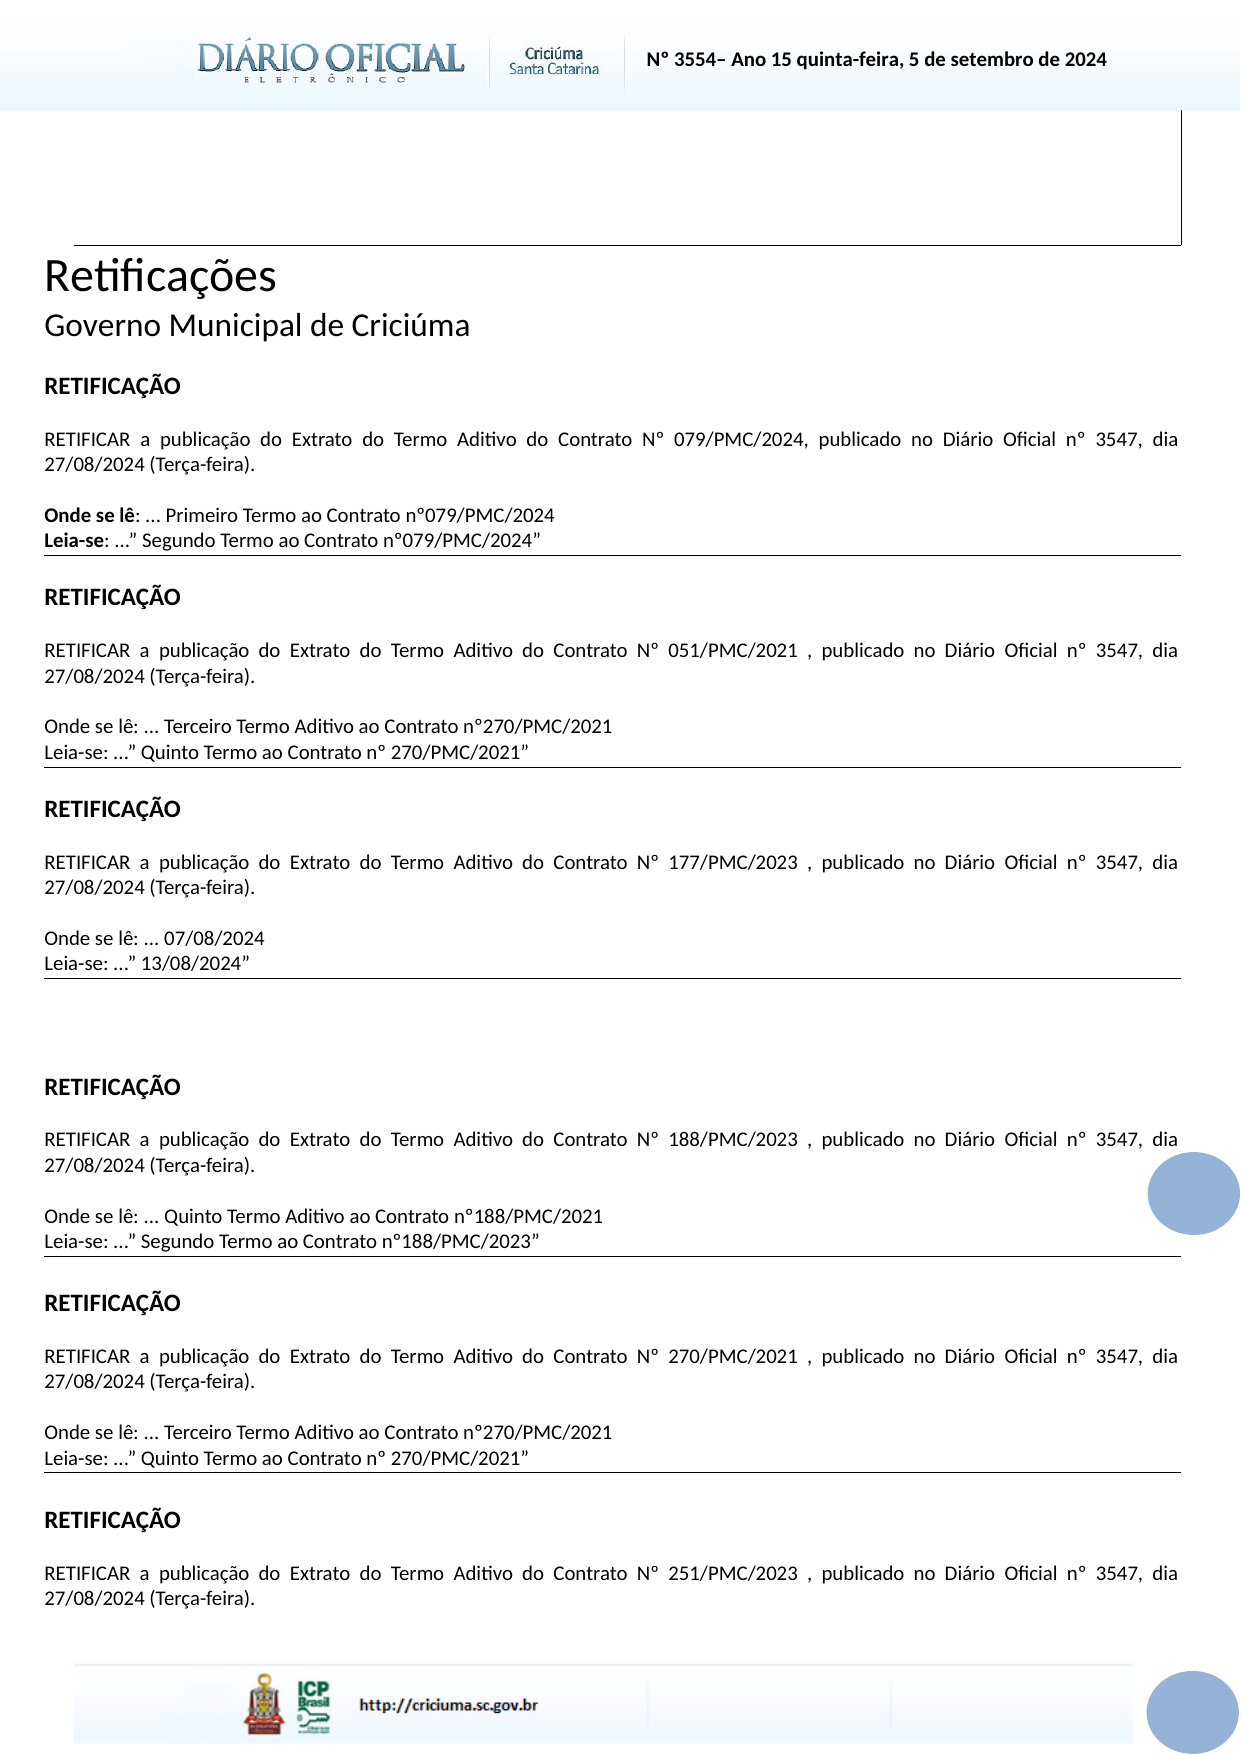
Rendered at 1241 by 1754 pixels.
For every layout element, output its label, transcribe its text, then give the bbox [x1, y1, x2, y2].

text Leia-se: ...” Quinto Termo ao Contrato nº 270/PMC/2021” [44, 1445, 1181, 1472]
text RETIFICAÇÃO [44, 1504, 1181, 1534]
text Leia-se: ...” 13/08/2024” [44, 951, 1181, 978]
text RETIFICAR a publicação do Extrato do Termo Aditivo do Contrato Nº 270/PMC/2021 , publicado no Diário Oficial nº 3547, dia 27/08/2024 (Terça-feira). [44, 1343, 1181, 1394]
text Onde se lê: ... 07/08/2024 [44, 925, 1181, 951]
text Governo Municipal de Criciúma [44, 304, 1181, 344]
text Onde se lê: ... Quinto Termo Aditivo ao Contrato nº188/PMC/2021 [44, 1203, 1166, 1228]
text RETIFICAR a publicação do Extrato do Termo Aditivo do Contrato Nº 188/PMC/2023 , publicado no Diário Oficial nº 3547, dia 27/08/2024 (Terça-feira). [44, 1127, 1181, 1177]
text RETIFICAR a publicação do Extrato do Termo Aditivo do Contrato Nº 251/PMC/2023 , publicado no Diário Oficial nº 3547, dia 27/08/2024 (Terça-feira). [44, 1560, 1181, 1611]
text RETIFICAÇÃO [44, 1071, 1181, 1101]
text RETIFICAR a publicação do Extrato do Termo Aditivo do Contrato Nº 079/PMC/2024, publicado no Diário Oficial nº 3547, dia 27/08/2024 (Terça-feira). [44, 426, 1181, 477]
text Leia-se: ...” Segundo Termo ao Contrato nº188/PMC/2023” [44, 1228, 1181, 1256]
text Leia-se: ...” Segundo Termo ao Contrato nº079/PMC/2024” [44, 527, 1181, 555]
text RETIFICAR a publicação do Extrato do Termo Aditivo do Contrato Nº 177/PMC/2023 , publicado no Diário Oficial nº 3547, dia 27/08/2024 (Terça-feira). [44, 849, 1181, 900]
text Onde se lê: ... Terceiro Termo Aditivo ao Contrato nº270/PMC/2021 [44, 714, 1181, 739]
text Leia-se: ...” Quinto Termo ao Contrato nº 270/PMC/2021” [44, 739, 1181, 767]
text RETIFICAÇÃO [44, 793, 1181, 823]
text RETIFICAR a publicação do Extrato do Termo Aditivo do Contrato Nº 051/PMC/2021 , publicado no Diário Oficial nº 3547, dia 27/08/2024 (Terça-feira). [44, 637, 1181, 688]
text RETIFICAÇÃO [44, 1287, 1181, 1318]
text Retificações [44, 245, 1181, 304]
text Onde se lê: ... Terceiro Termo Aditivo ao Contrato nº270/PMC/2021 [44, 1419, 1181, 1445]
text Onde se lê: ... Primeiro Termo ao Contrato nº079/PMC/2024 [44, 502, 1181, 527]
text RETIFICAÇÃO [44, 581, 1181, 612]
text RETIFICAÇÃO [44, 370, 1181, 400]
